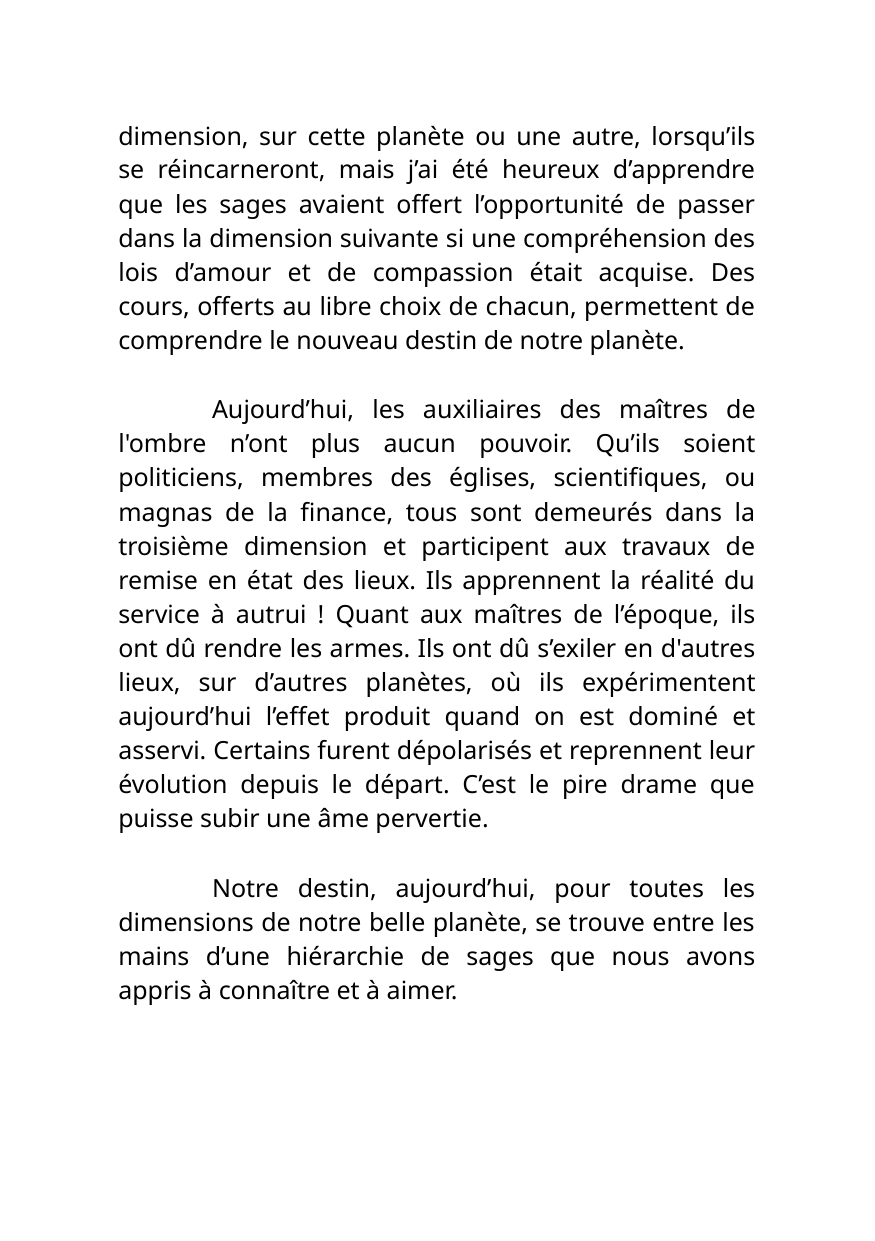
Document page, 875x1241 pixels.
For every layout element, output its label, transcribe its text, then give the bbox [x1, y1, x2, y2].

text Notre destin, aujourd’hui, pour toutes les dimensions de notre belle planète, se trouve entre les mains d’une hiérarchie de sages que nous avons appris à connaître et à aimer. [118, 870, 756, 1006]
text Aujourd’hui, les auxiliaires des maîtres de l'ombre n’ont plus aucun pouvoir. Qu’ils soient politiciens, membres des églises, scientifiques, ou magnas de la finance, tous sont demeurés dans la troisième dimension et participent aux travaux de remise en état des lieux. Ils apprennent la réalité du service à autrui ! Quant aux maîtres de l’époque, ils ont dû rendre les armes. Ils ont dû s’exiler en d'autres lieux, sur d’autres planètes, où ils expérimentent aujourd’hui l’effet produit quand on est dominé et asservi. Certains furent dépolarisés et reprennent leur évolution depuis le départ. C’est le pire drame que puisse subir une âme pervertie. [118, 392, 756, 835]
text dimension, sur cette planète ou une autre, lorsqu’ils se réincarneront, mais j’ai été heureux d’apprendre que les sages avaient offert l’opportunité de passer dans la dimension suivante si une compréhension des lois d’amour et de compassion était acquise. Des cours, offerts au libre choix de chacun, permettent de comprendre le nouveau destin de notre planète. [118, 118, 756, 357]
